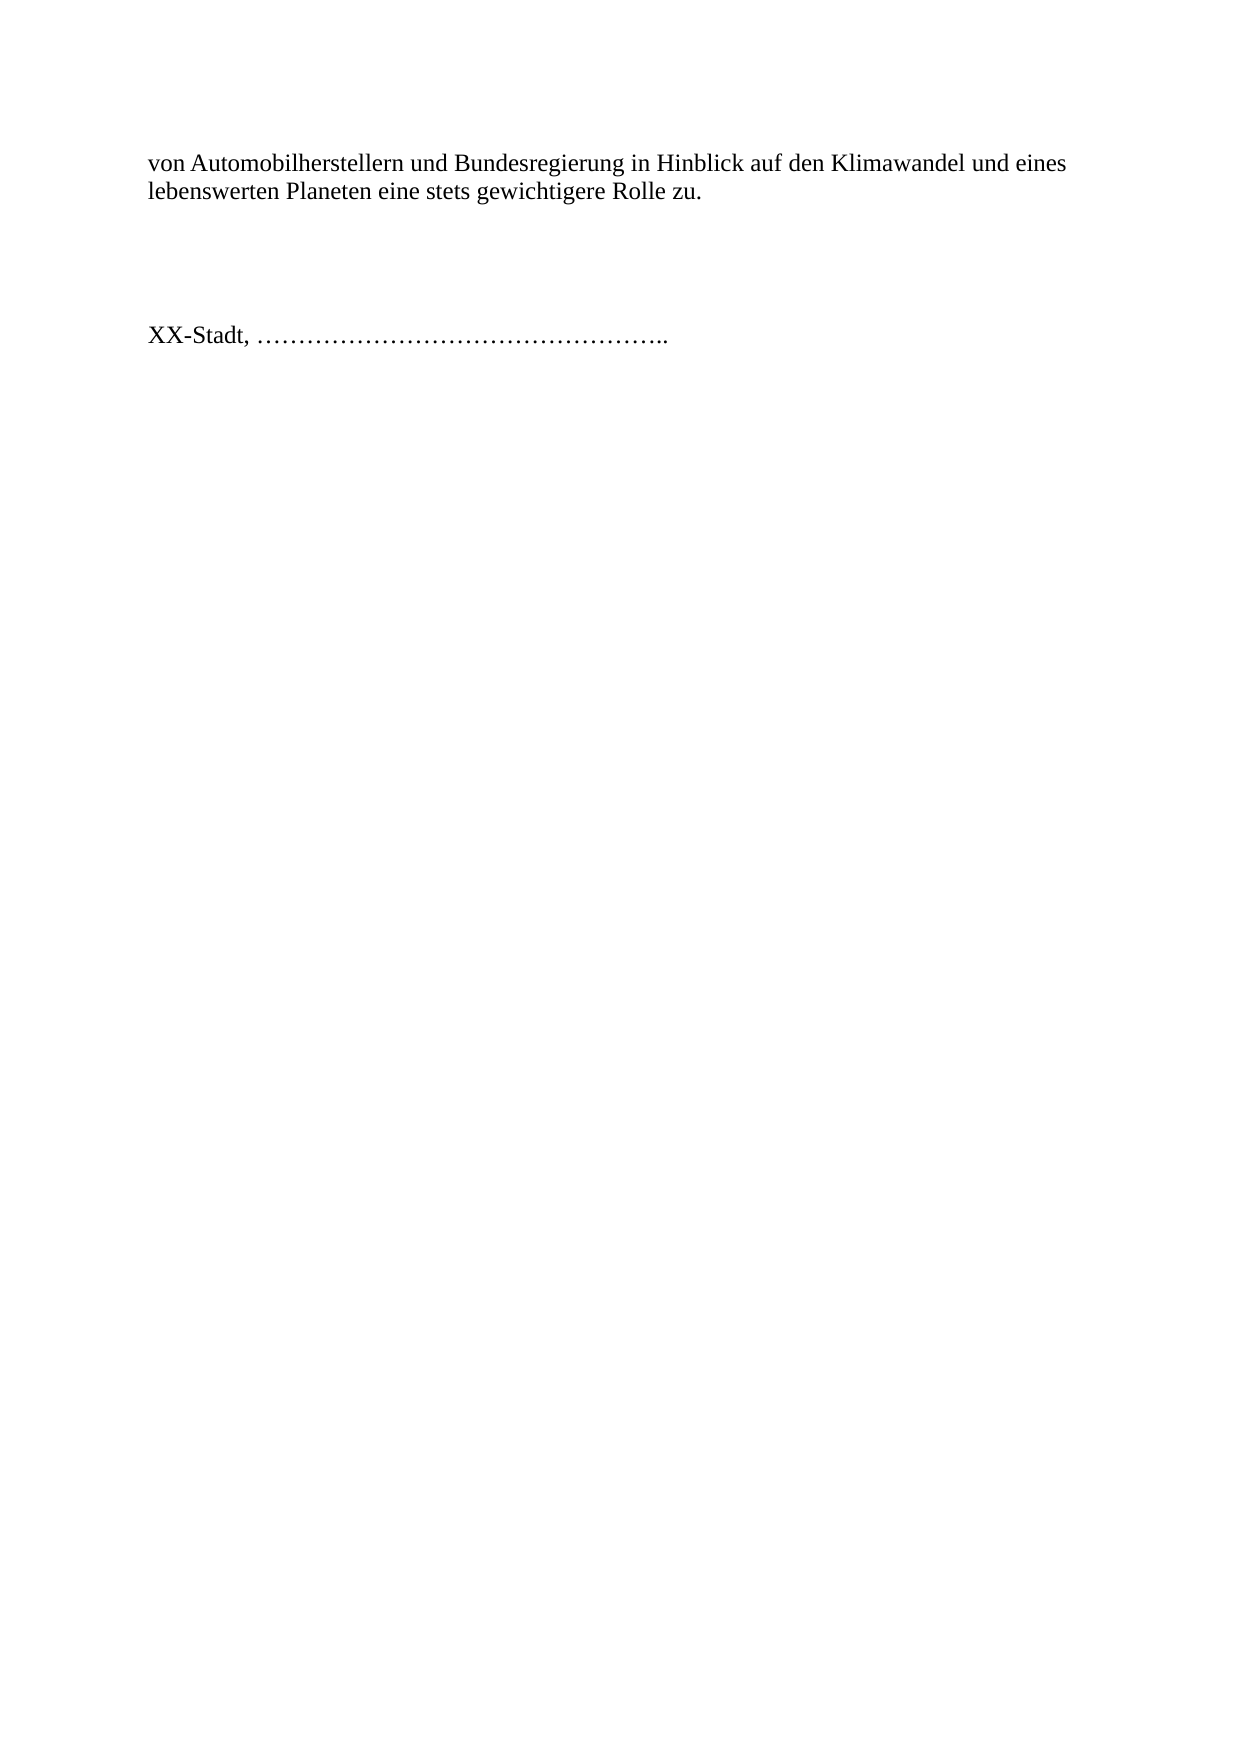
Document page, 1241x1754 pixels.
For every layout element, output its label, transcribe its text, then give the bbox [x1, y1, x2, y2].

text von Automobilherstellern und Bundesregierung in Hinblick auf den Klimawandel und eines lebenswerten Planeten eine stets gewichtigere Rolle zu. [148, 148, 1093, 205]
text XX-Stadt, ………………………………………….. [148, 320, 1093, 349]
